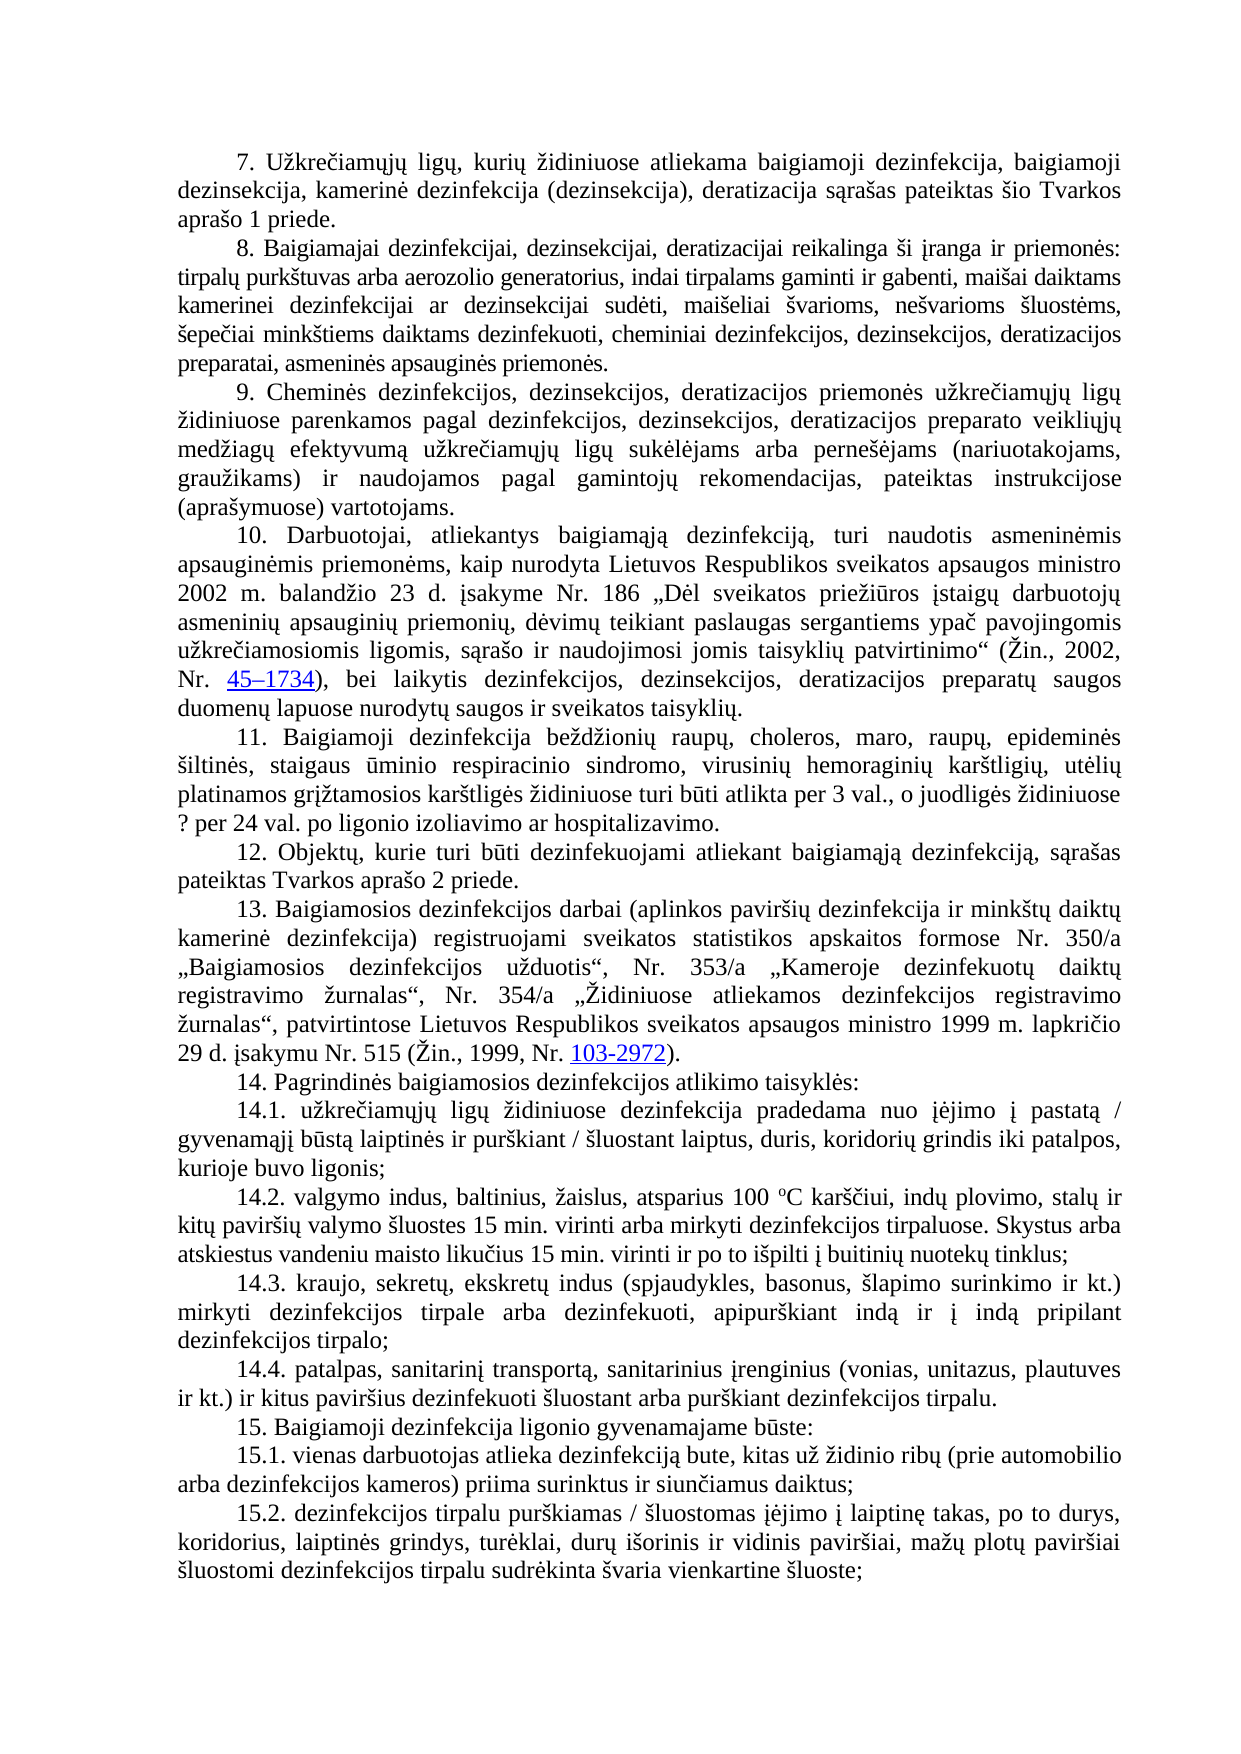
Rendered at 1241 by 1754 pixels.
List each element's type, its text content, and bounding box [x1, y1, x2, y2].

text 10. Darbuotojai, atliekantys baigiamąją dezinfekciją, turi naudotis asmeninėmis apsauginėmis priemonėms, kaip nurodyta Lietuvos Respublikos sveikatos apsaugos ministro 2002 m. balandžio 23 d. įsakyme Nr. 186 „Dėl sveikatos priežiūros įstaigų darbuotojų asmeninių apsauginių priemonių, dėvimų teikiant paslaugas sergantiems ypač pavojingomis užkrečiamosiomis ligomis, sąrašo ir naudojimosi jomis taisyklių patvirtinimo“ (Žin., 2002, Nr. 45–1734), bei laikytis dezinfekcijos, dezinsekcijos, deratizacijos preparatų saugos duomenų lapuose nurodytų saugos ir sveikatos taisyklių. [177, 521, 1122, 722]
text 14.2. valgymo indus, baltinius, žaislus, atsparius 100 oC karščiui, indų plovimo, stalų ir kitų paviršių valymo šluostes 15 min. virinti arba mirkyti dezinfekcijos tirpaluose. Skystus arba atskiestus vandeniu maisto likučius 15 min. virinti ir po to išpilti į buitinių nuotekų tinklus; [177, 1182, 1122, 1268]
text 7. Užkrečiamųjų ligų, kurių židiniuose atliekama baigiamoji dezinfekcija, baigiamoji dezinsekcija, kamerinė dezinfekcija (dezinsekcija), deratizacija sąrašas pateiktas šio Tvarkos aprašo 1 priede. [177, 147, 1122, 233]
text 15. Baigiamoji dezinfekcija ligonio gyvenamajame būste: [177, 1412, 1122, 1441]
text 14.3. kraujo, sekretų, ekskretų indus (spjaudykles, basonus, šlapimo surinkimo ir kt.) mirkyti dezinfekcijos tirpale arba dezinfekuoti, apipurškiant indą ir į indą pripilant dezinfekcijos tirpalo; [177, 1268, 1122, 1354]
text 14. Pagrindinės baigiamosios dezinfekcijos atlikimo taisyklės: [177, 1067, 1122, 1096]
text 12. Objektų, kurie turi būti dezinfekuojami atliekant baigiamąją dezinfekciją, sąrašas pateiktas Tvarkos aprašo 2 priede. [177, 837, 1122, 894]
text 14.1. užkrečiamųjų ligų židiniuose dezinfekcija pradedama nuo įėjimo į pastatą / gyvenamąjį būstą laiptinės ir purškiant / šluostant laiptus, duris, koridorių grindis iki patalpos, kurioje buvo ligonis; [177, 1096, 1122, 1182]
text 11. Baigiamoji dezinfekcija beždžionių raupų, choleros, maro, raupų, epideminės šiltinės, staigaus ūminio respiracinio sindromo, virusinių hemoraginių karštligių, utėlių platinamos grįžtamosios karštligės židiniuose turi būti atlikta per 3 val., o juodligės židiniuose ? per 24 val. po ligonio izoliavimo ar hospitalizavimo. [177, 722, 1122, 837]
text 15.2. dezinfekcijos tirpalu purškiamas / šluostomas įėjimo į laiptinę takas, po to durys, koridorius, laiptinės grindys, turėklai, durų išorinis ir vidinis paviršiai, mažų plotų paviršiai šluostomi dezinfekcijos tirpalu sudrėkinta švaria vienkartine šluoste; [177, 1498, 1122, 1584]
text 9. Cheminės dezinfekcijos, dezinsekcijos, deratizacijos priemonės užkrečiamųjų ligų židiniuose parenkamos pagal dezinfekcijos, dezinsekcijos, deratizacijos preparato veikliųjų medžiagų efektyvumą užkrečiamųjų ligų sukėlėjams arba pernešėjams (nariuotakojams, graužikams) ir naudojamos pagal gamintojų rekomendacijas, pateiktas instrukcijose (aprašymuose) vartotojams. [177, 377, 1122, 521]
text 14.4. patalpas, sanitarinį transportą, sanitarinius įrenginius (vonias, unitazus, plautuves ir kt.) ir kitus paviršius dezinfekuoti šluostant arba purškiant dezinfekcijos tirpalu. [177, 1354, 1122, 1412]
text 13. Baigiamosios dezinfekcijos darbai (aplinkos paviršių dezinfekcija ir minkštų daiktų kamerinė dezinfekcija) registruojami sveikatos statistikos apskaitos formose Nr. 350/a „Baigiamosios dezinfekcijos užduotis“, Nr. 353/a „Kameroje dezinfekuotų daiktų registravimo žurnalas“, Nr. 354/a „Židiniuose atliekamos dezinfekcijos registravimo žurnalas“, patvirtintose Lietuvos Respublikos sveikatos apsaugos ministro 1999 m. lapkričio 29 d. įsakymu Nr. 515 (Žin., 1999, Nr. 103-2972). [177, 894, 1122, 1067]
text 15.1. vienas darbuotojas atlieka dezinfekciją bute, kitas už židinio ribų (prie automobilio arba dezinfekcijos kameros) priima surinktus ir siunčiamus daiktus; [177, 1441, 1122, 1498]
text 8. Baigiamajai dezinfekcijai, dezinsekcijai, deratizacijai reikalinga ši įranga ir priemonės: tirpalų purkštuvas arba aerozolio generatorius, indai tirpalams gaminti ir gabenti, maišai daiktams kamerinei dezinfekcijai ar dezinsekcijai sudėti, maišeliai švarioms, nešvarioms šluostėms, šepečiai minkštiems daiktams dezinfekuoti, cheminiai dezinfekcijos, dezinsekcijos, deratizacijos preparatai, asmeninės apsauginės priemonės. [177, 233, 1122, 377]
